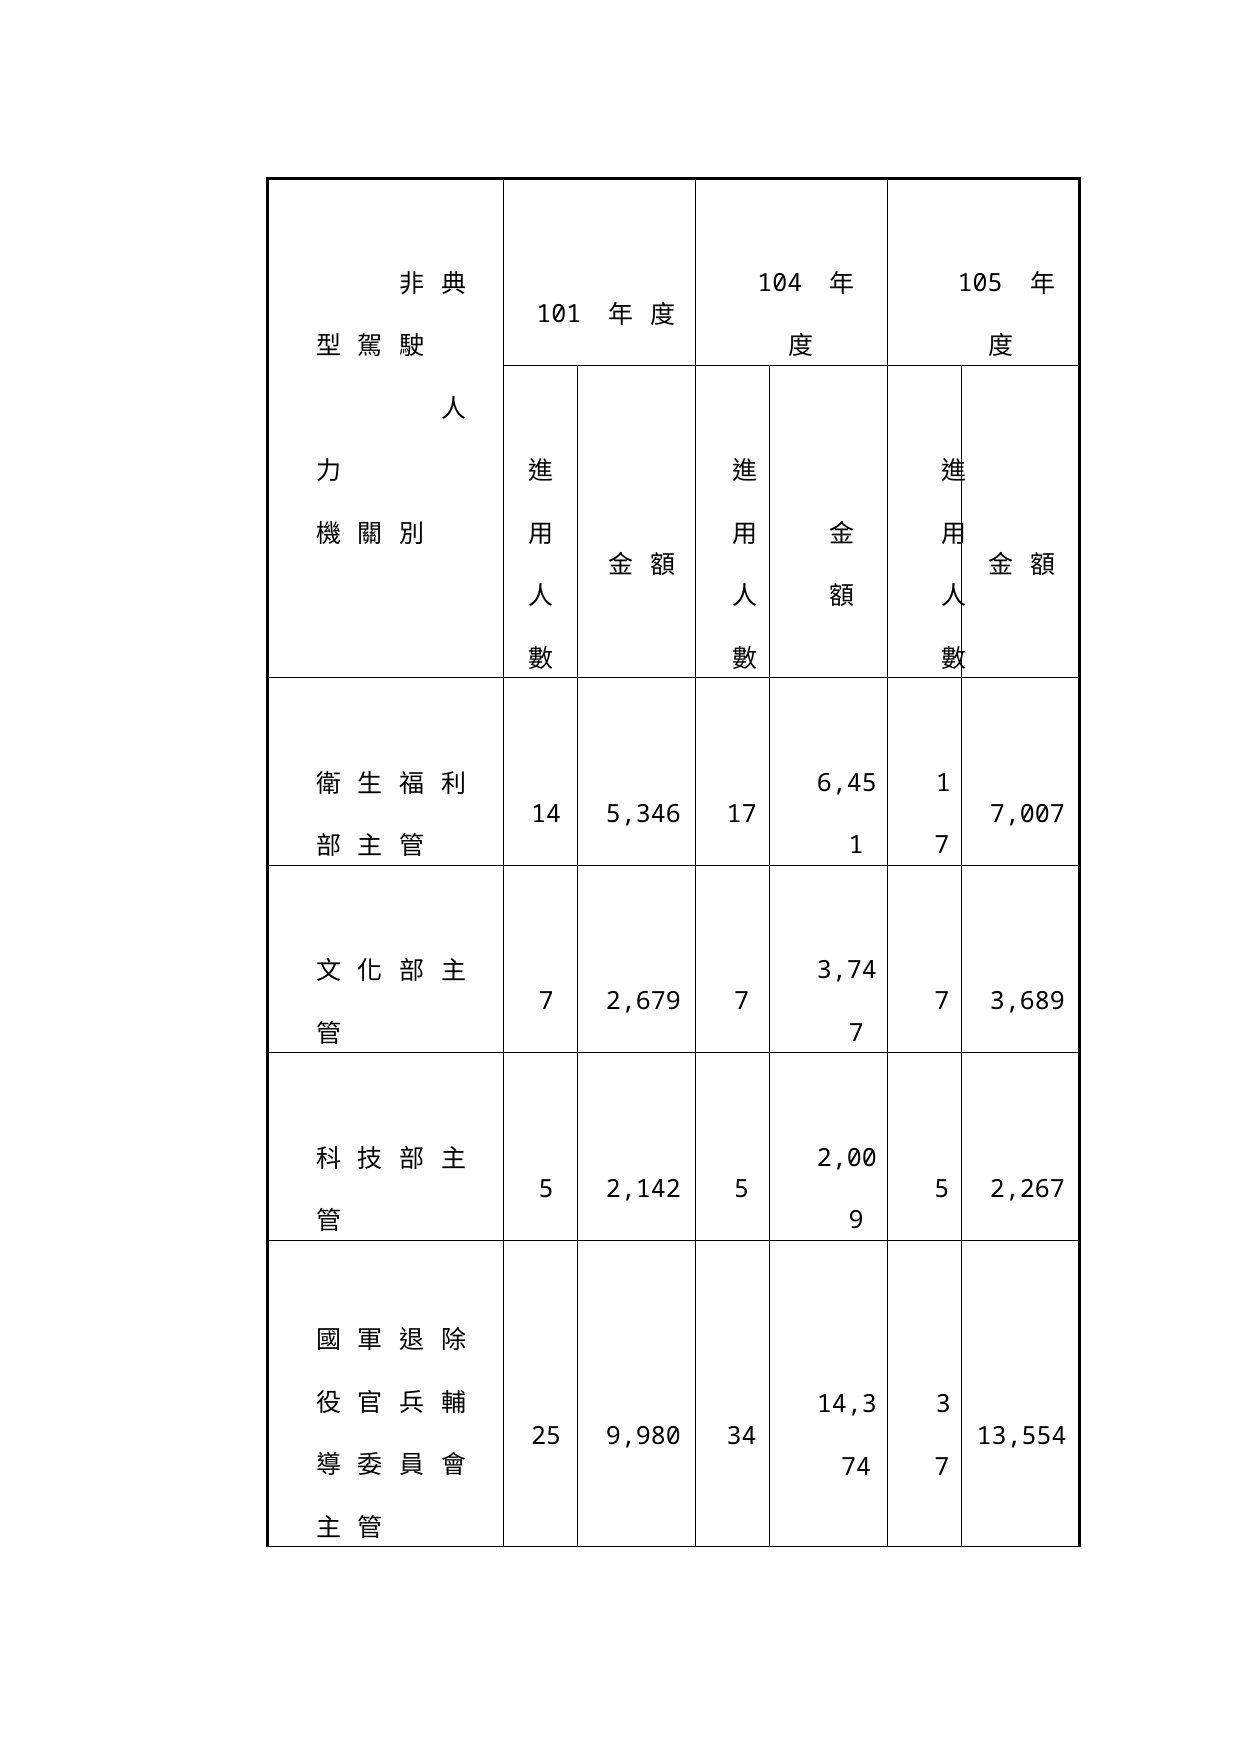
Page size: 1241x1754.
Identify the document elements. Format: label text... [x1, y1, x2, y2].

table_cell 17 [696, 678, 769, 865]
table_cell 7,007 [962, 678, 1078, 865]
table_cell 文化部主管 [269, 866, 503, 1052]
table_cell 5,346 [578, 678, 695, 865]
table_cell 進用人數 [888, 366, 961, 677]
table_cell 14,374 [770, 1241, 887, 1546]
table_cell 5 [504, 1053, 577, 1240]
table_cell 7 [696, 866, 769, 1052]
table_cell 進用人數 [696, 366, 769, 677]
table_cell 7 [888, 866, 961, 1052]
table_cell 2,679 [578, 866, 695, 1052]
table_cell 金額 [578, 366, 695, 677]
table_cell 7 [504, 866, 577, 1052]
table_header 104年度 [696, 180, 887, 365]
table_header 105年度 [888, 180, 1078, 365]
table_header 101年度 [504, 180, 695, 365]
table_cell 13,554 [962, 1241, 1078, 1546]
table_cell 衛生福利部主管 [269, 678, 503, 865]
table_cell 37 [888, 1241, 961, 1546]
table_cell 5 [696, 1053, 769, 1240]
table_cell 2,009 [770, 1053, 887, 1240]
table_cell 金額 [962, 366, 1078, 677]
table_cell 國軍退除役官兵輔導委員會主管 [269, 1241, 503, 1546]
table_cell 34 [696, 1241, 769, 1546]
table_cell 2,267 [962, 1053, 1078, 1240]
table_cell 3,747 [770, 866, 887, 1052]
table_cell 6,451 [770, 678, 887, 865]
table_cell 5 [888, 1053, 961, 1240]
table_cell 進用人數 [504, 366, 577, 677]
table_cell 25 [504, 1241, 577, 1546]
table_cell 14 [504, 678, 577, 865]
table_cell 科技部主管 [269, 1053, 503, 1240]
table_cell 金額 [770, 366, 887, 677]
table_cell 9,980 [578, 1241, 695, 1546]
table_cell 2,142 [578, 1053, 695, 1240]
table_cell 17 [888, 678, 961, 865]
table_cell 3,689 [962, 866, 1078, 1052]
table_header 非典型駕駛 人力 機關別 [269, 180, 503, 677]
